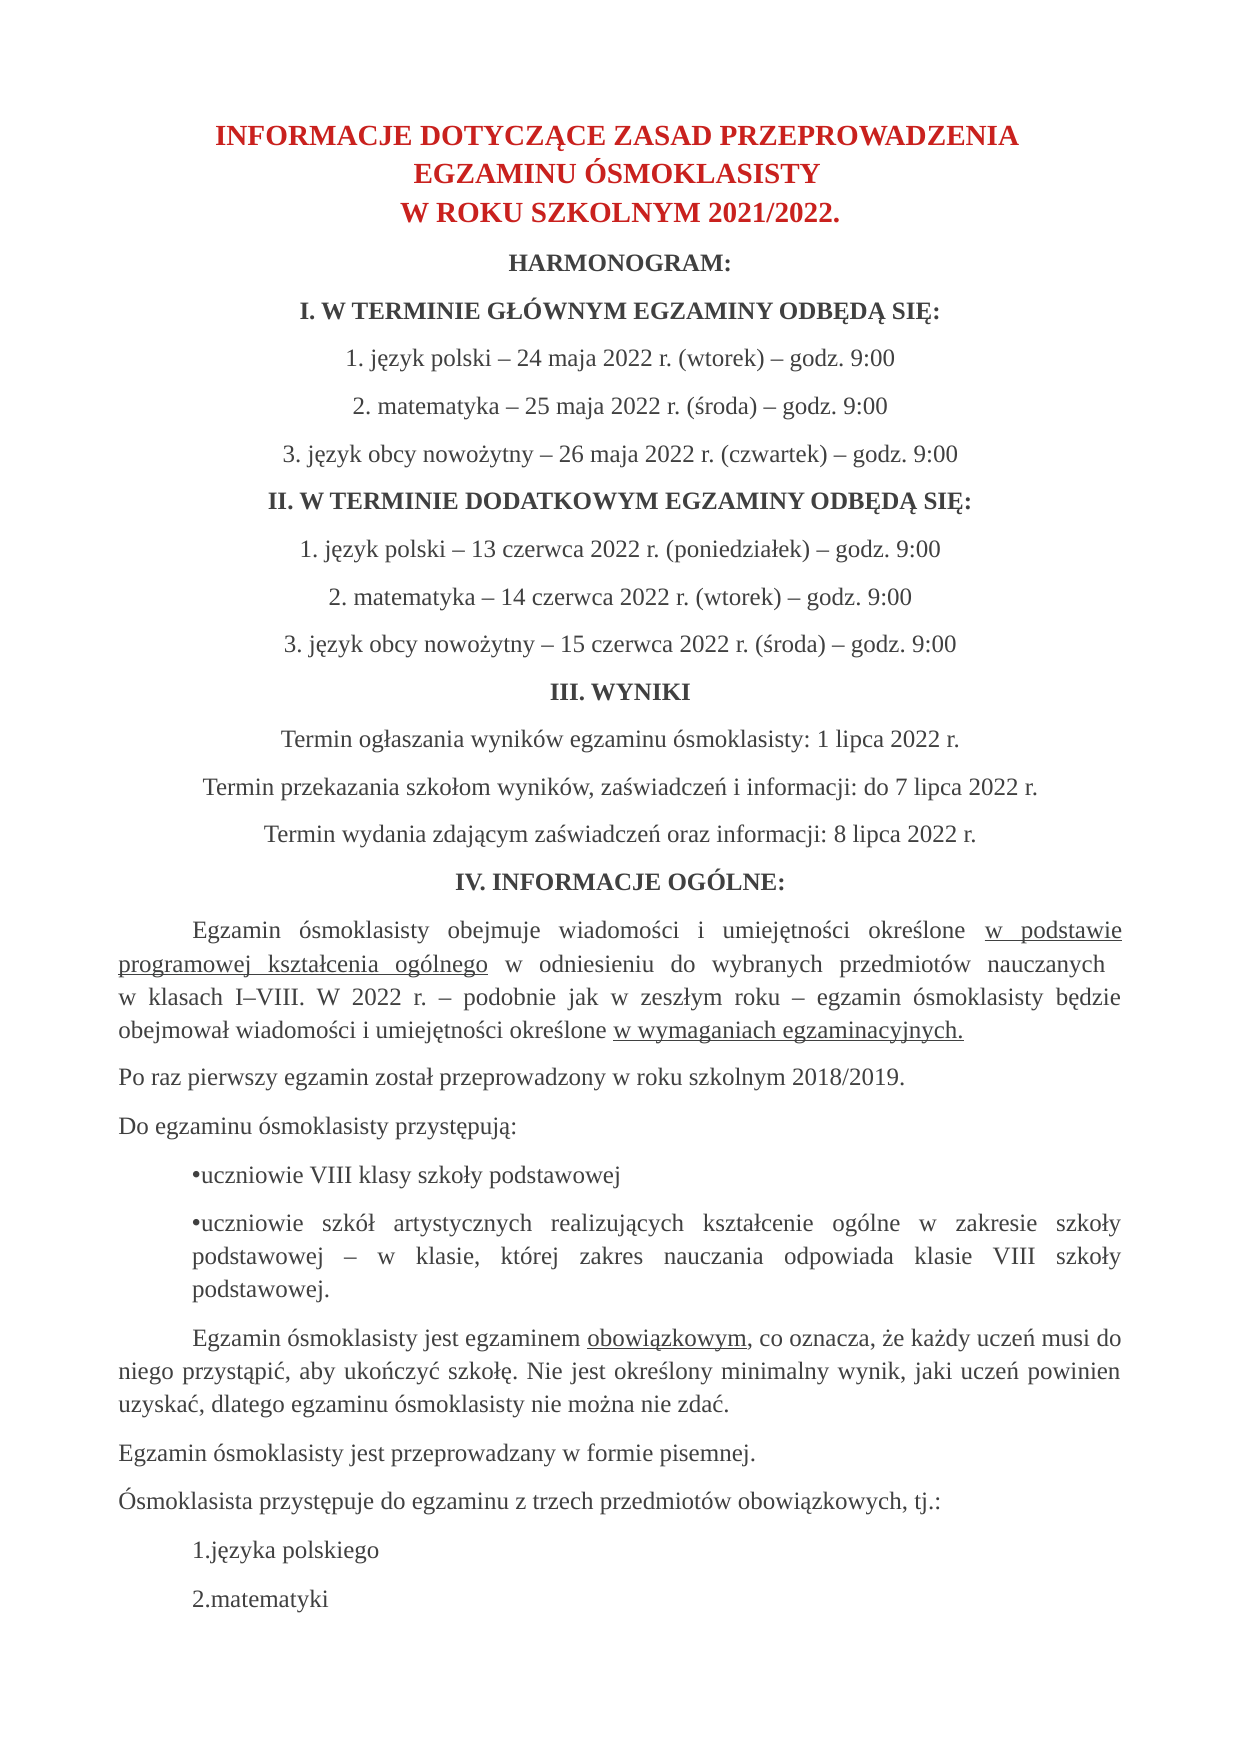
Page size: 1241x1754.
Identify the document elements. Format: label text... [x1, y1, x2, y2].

text III. WYNIKI [118, 677, 1122, 706]
text Do egzaminu ósmoklasisty przystępują: [118, 1111, 1122, 1140]
text Termin ogłaszania wyników egzaminu ósmoklasisty: 1 lipca 2022 r. [118, 724, 1122, 753]
text Termin przekazania szkołom wyników, zaświadczeń i informacji: do 7 lipca 2022 r. [118, 772, 1122, 801]
text Po raz pierwszy egzamin został przeprowadzony w roku szkolnym 2018/2019. [118, 1062, 1122, 1091]
list matematyki [118, 1584, 1122, 1612]
text II. W TERMINIE DODATKOWYM EGZAMINY ODBĘDĄ SIĘ: [118, 486, 1122, 515]
text 3. język obcy nowożytny – 26 maja 2022 r. (czwartek) – godz. 9:00 [118, 439, 1122, 467]
text 1. język polski – 24 maja 2022 r. (wtorek) – godz. 9:00 [118, 343, 1122, 372]
text Ósmoklasista przystępuje do egzaminu z trzech przedmiotów obowiązkowych, tj.: [118, 1486, 1122, 1515]
text Egzamin ósmoklasisty jest egzaminem obowiązkowym, co oznacza, że każdy uczeń musi do niego przystąpić, aby ukończyć szkołę. Nie jest określony minimalny wynik, jaki uczeń powinien uzyskać, dlatego egzaminu ósmoklasisty nie można nie zdać. [118, 1323, 1122, 1418]
text IV. INFORMACJE OGÓLNE: [118, 867, 1122, 896]
list uczniowie szkół artystycznych realizujących kształcenie ogólne w zakresie szkoły podstawowej – w klasie, której zakres nauczania odpowiada klasie VIII szkoły podstawowej. [118, 1208, 1122, 1303]
text Egzamin ósmoklasisty jest przeprowadzany w formie pisemnej. [118, 1438, 1122, 1467]
text 1. język polski – 13 czerwca 2022 r. (poniedziałek) – godz. 9:00 [118, 534, 1122, 563]
text INFORMACJE DOTYCZĄCE ZASAD PRZEPROWADZENIA EGZAMINU ÓSMOKLASISTY W ROKU SZKOLNYM 2021/2022. [118, 118, 1122, 229]
list uczniowie VIII klasy szkoły podstawowej [118, 1160, 1122, 1188]
text 2. matematyka – 25 maja 2022 r. (środa) – godz. 9:00 [118, 391, 1122, 420]
text Egzamin ósmoklasisty obejmuje wiadomości i umiejętności określone ‎w podstawie programowej kształcenia ogólnego w odniesieniu do wybranych przedmiotów ‎nauczanych w klasach I–VIII. W 2022 r. – podobnie jak w zeszłym roku – egzamin ósmoklasisty będzie obejmował wiadomości i umiejętności określone w wymaganiach egzaminacyjnych. [118, 915, 1122, 1044]
text Termin wydania zdającym zaświadczeń oraz informacji: 8 lipca 2022 r. [118, 819, 1122, 848]
text 3. język obcy nowożytny – 15 czerwca 2022 r. (środa) – godz. 9:00 [118, 629, 1122, 658]
list języka polskiego [118, 1535, 1122, 1564]
text I. W TERMINIE GŁÓWNYM EGZAMINY ODBĘDĄ SIĘ: [118, 296, 1122, 325]
text HARMONOGRAM: [118, 248, 1122, 277]
text 2. matematyka – 14 czerwca 2022 r. (wtorek) – godz. 9:00 [118, 582, 1122, 610]
